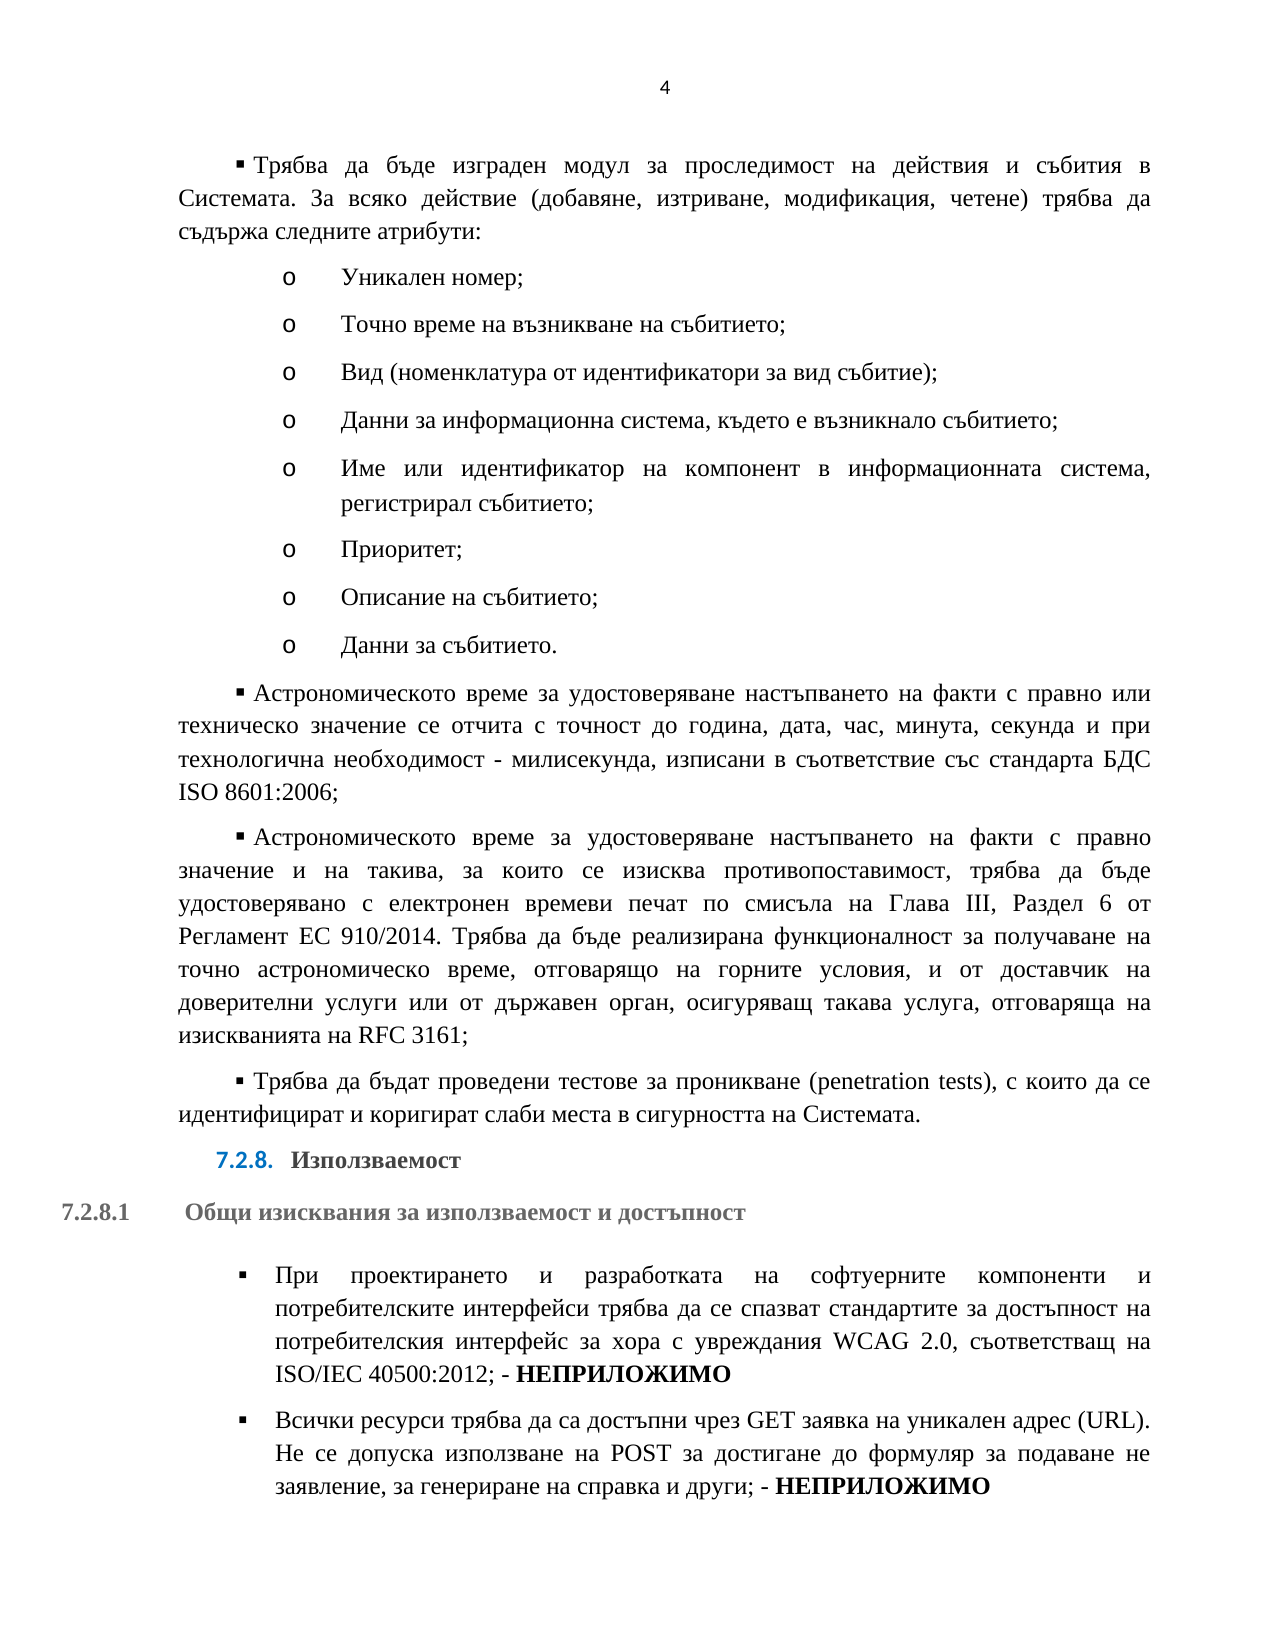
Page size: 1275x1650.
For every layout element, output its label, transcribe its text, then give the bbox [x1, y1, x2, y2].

list Трябва да бъдат проведени тестове за проникване (penetration tests), с които да се идентифицират и коригират слаби места в сигурността на системата. [178, 1066, 1152, 1128]
list Приоритет; [282, 534, 1152, 565]
subtitle Използваемост [216, 1144, 1152, 1175]
list Астрономическото време за удостоверяване настъпването на факти с правно или техническо значение се отчита с точност до година, дата, час, минута, секунда и при технологична необходимост - милисекунда, изписани в съответствие със стандарта БДС ISO 8601:2006; [178, 678, 1152, 805]
list Точно време на възникване на събитието; [282, 309, 1152, 340]
list Всички ресурси трябва да са достъпни чрез GET заявка на уникален адрес (URL). Не се допуска използване на POST за достигане до формуляр за подаване не заявление, за генериране на справка и други; - НЕПРИЛОЖИМО [237, 1405, 1152, 1500]
list Трябва да бъде изграден модул за проследимост на действия и събития в Системата. За всяко действие (добавяне, изтриване, модификация, четене) трябва да съдържа следните атрибути: [178, 150, 1152, 245]
list Описание на събитието; [282, 582, 1152, 613]
list При проектирането и разработката на софтуерните компоненти и потребителските интерфейси трябва да се спазват стандартите за достъпност на потребителския интерфейс за хора с увреждания WCAG 2.0, съответстващ на ISO/IEC 40500:2012; - НЕПРИЛОЖИМО [237, 1260, 1152, 1388]
list Данни за събитието. [282, 630, 1152, 661]
list Уникален номер; [282, 262, 1152, 292]
list Данни за информационна система, където е възникнало събитието; [282, 405, 1152, 436]
list Астрономическото време за удостоверяване настъпването на факти с правно значение и на такива, за които се изисква противопоставимост, трябва да бъде удостоверявано с електронен времеви печат по смисъла на Глава III, Раздел 6 от Регламент ЕС 910/2014. Трябва да бъде реализирана функционалност за получаване на точно астрономическо време, отговарящо на горните условия, и от доставчик на доверителни услуги или от държавен орган, осигуряващ такава услуга, отговаряща на изискванията на RFC 3161; [178, 822, 1152, 1049]
subtitle Общи изисквания за използваемост и достъпност [61, 1197, 1152, 1226]
list Име или идентификатор на компонент в информационната система, регистрирал събитието; [282, 453, 1152, 517]
list Вид (номенклатура от идентификатори за вид събитие); [282, 357, 1152, 388]
